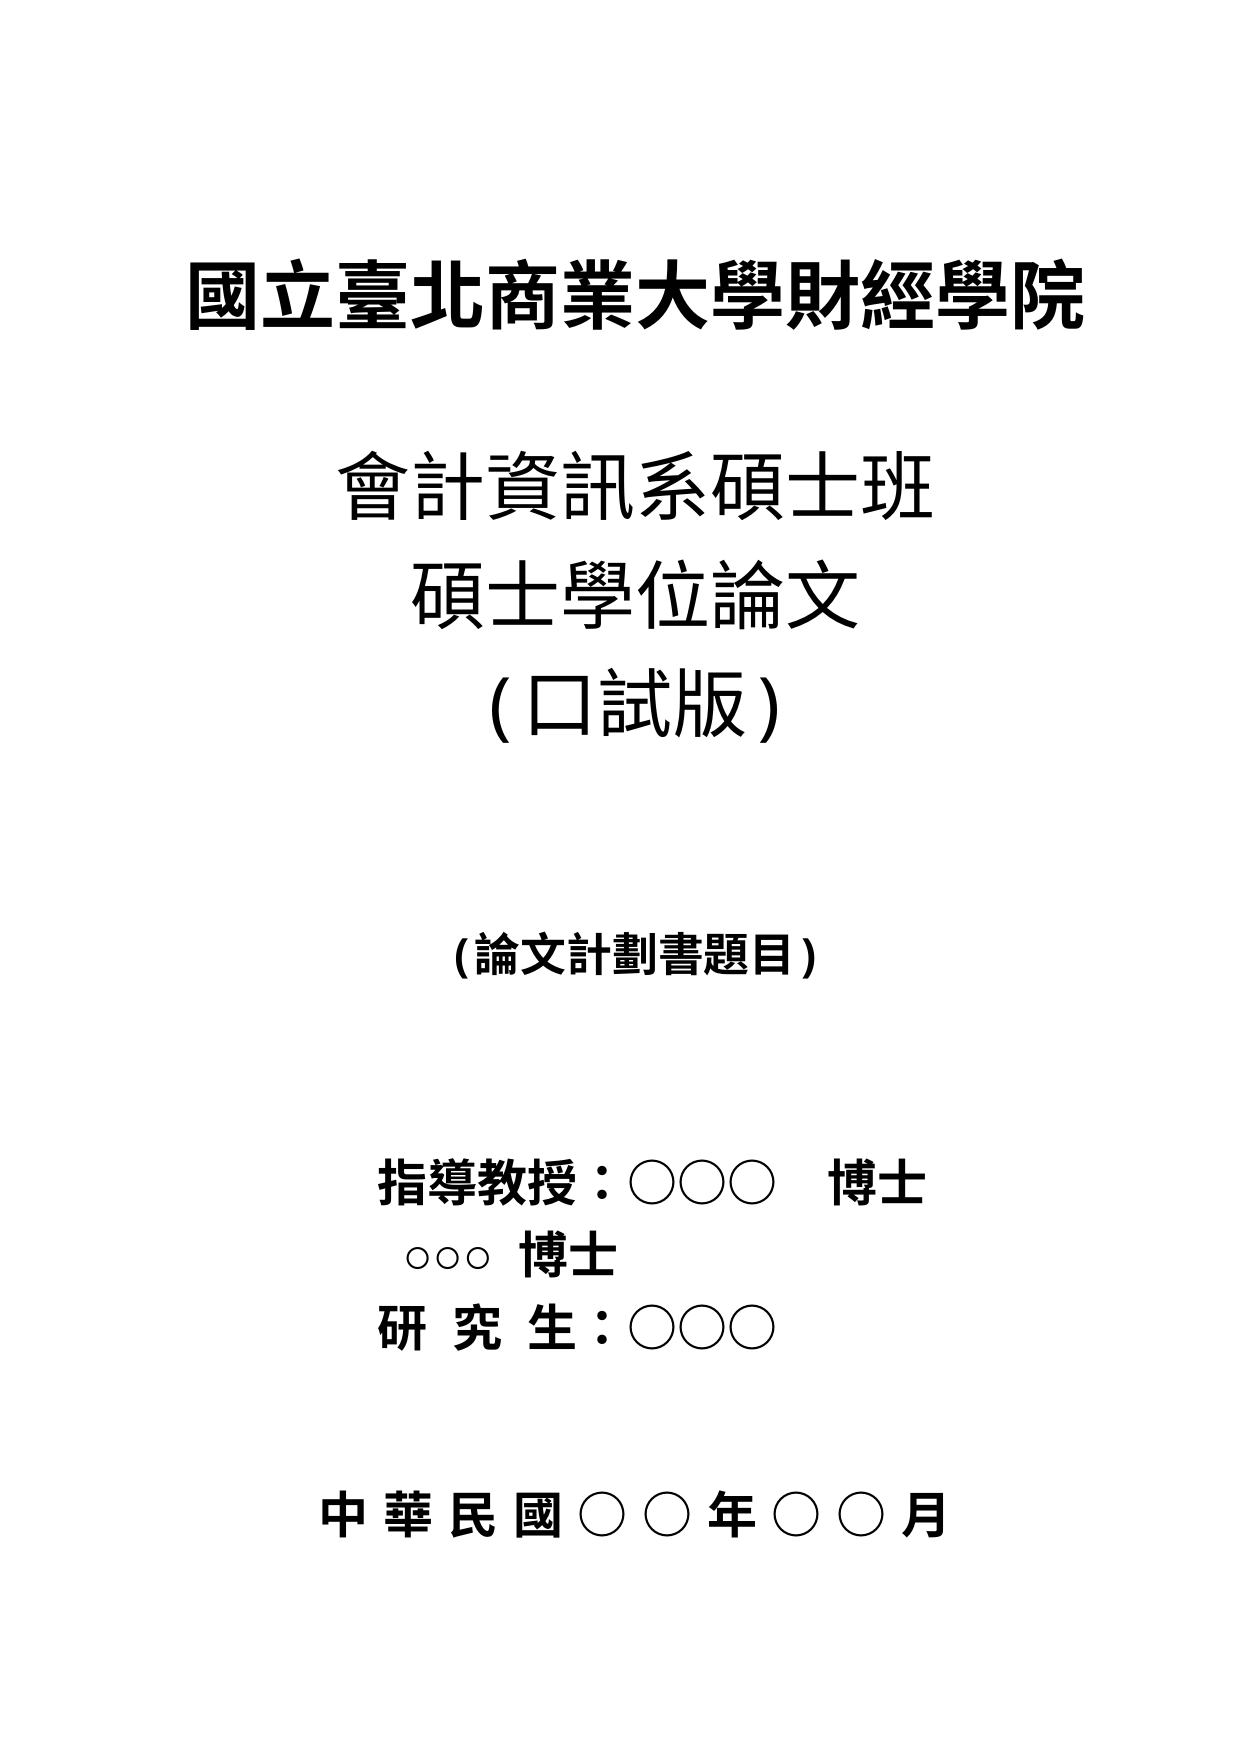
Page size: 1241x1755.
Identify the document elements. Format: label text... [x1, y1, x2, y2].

text (論文計劃書題目) [177, 919, 1093, 985]
text ○○○ 博士 [177, 1216, 1093, 1288]
text 碩士學位論文 [177, 536, 1093, 645]
text 研 究 生：○○○ [177, 1288, 1093, 1361]
text (口試版) [177, 645, 1093, 754]
text 指導教授：○○○ 博士 [177, 1143, 1093, 1216]
text 會計資訊系碩士班 [177, 427, 1093, 536]
text 國立臺北商業大學財經學院 [177, 236, 1093, 345]
text 中華民國○○年○○月 [177, 1476, 1093, 1548]
